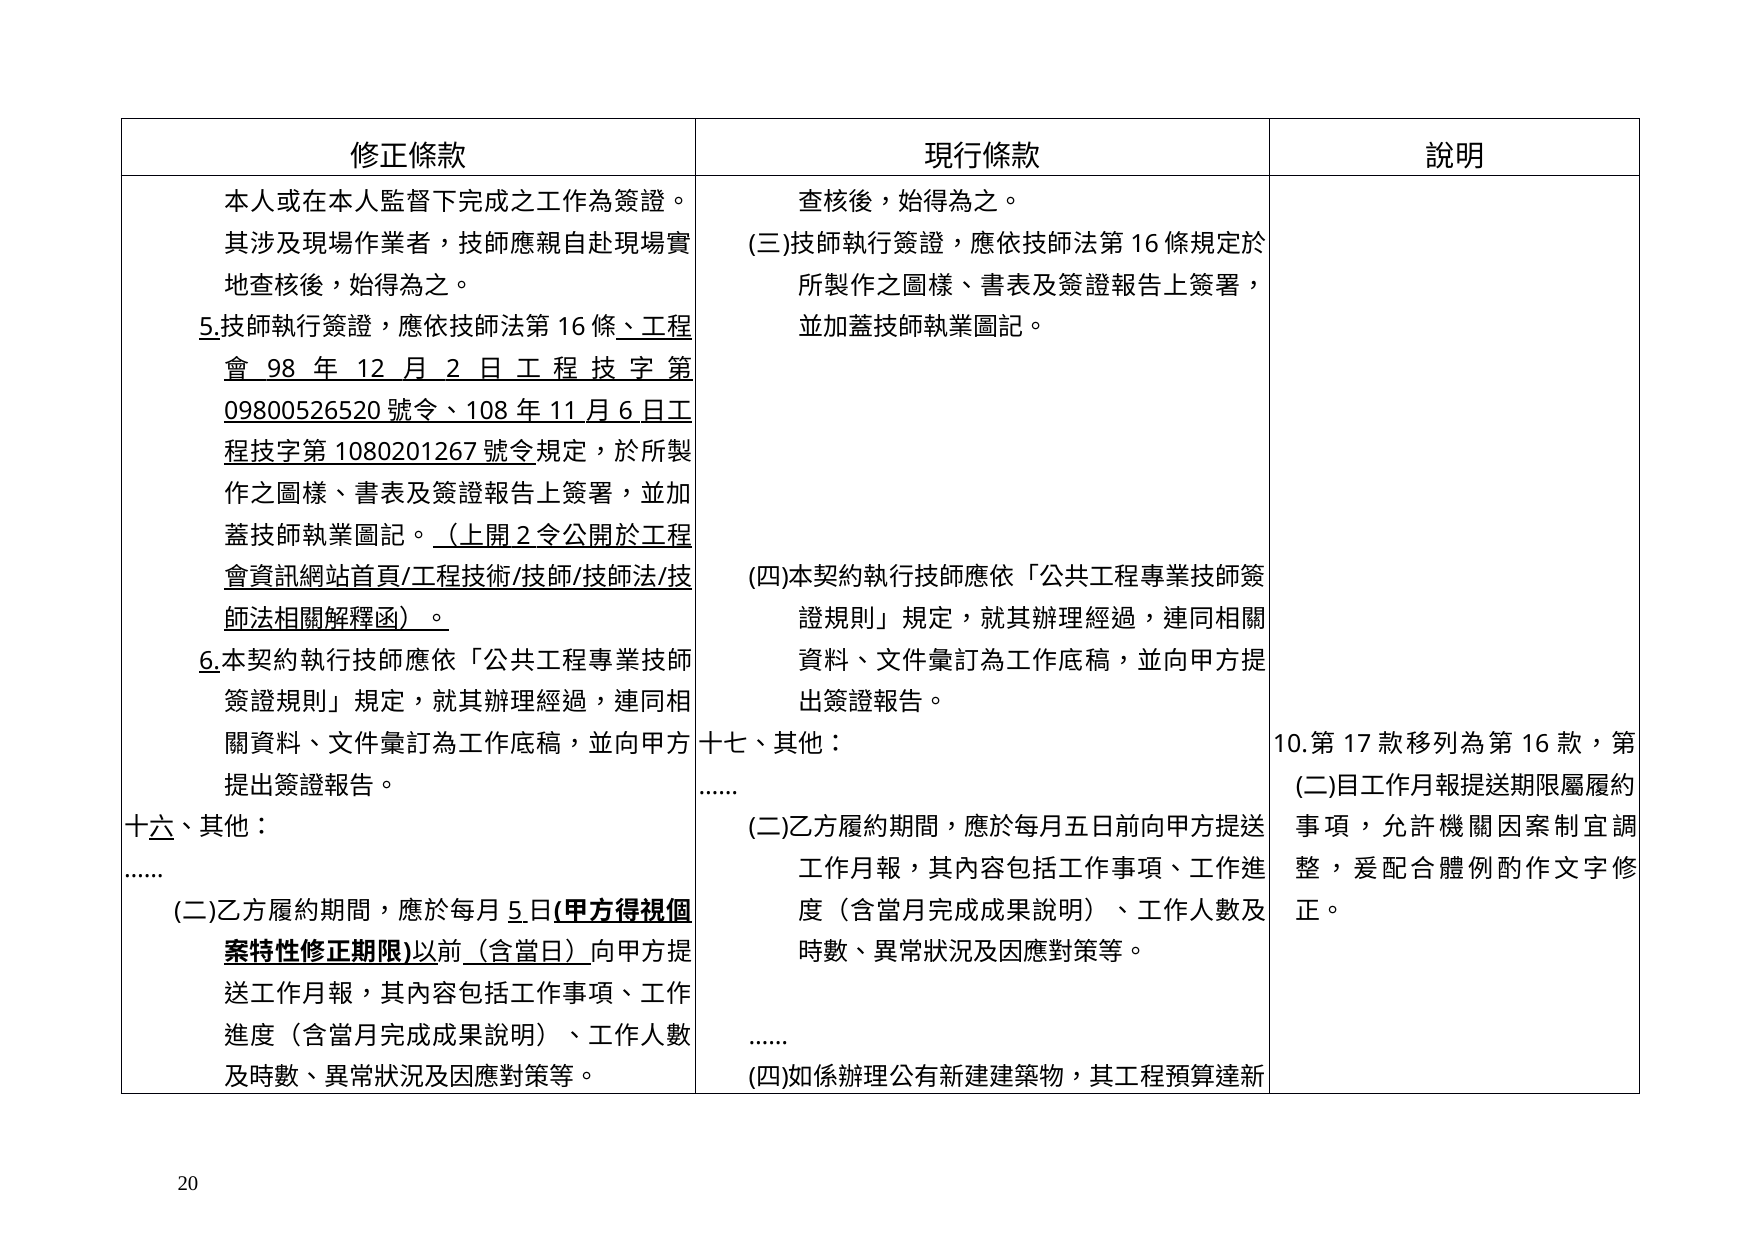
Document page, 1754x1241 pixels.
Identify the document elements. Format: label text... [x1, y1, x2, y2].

table_header 說明 [1270, 119, 1639, 175]
table_header 現行條款 [696, 119, 1269, 175]
table_cell 本人或在本人監督下完成之工作為簽證。其涉及現場作業者，技師應親自赴現場實地查核後，始得為之。 5.技師執行簽證，應依技師法第16條、工程會98年12月2日工程技字第09800526520號令、108 年 11 月 6 日工程技字第1080201267號令規定，於所製作之圖樣、書表及簽證報告上簽署，並加蓋技師執業圖記。（上開2令公開於工程會資訊網站首頁/工程技術/技師/技師法/技師法相關解釋函）。 6.本契約執行技師應依「公共工程專業技師簽證規則」規定，就其辦理經過，連同相關資料、文件彙訂為工作底稿，並向甲方提出簽證報告。 十六、其他： …… (二)乙方履約期間，應於每月5日(甲方得視個案特性修正期限)以前（含當日）向甲方提送工作月報，其內容包括工作事項、工作進度（含當月完成成果說明）、工作人數及時數、異常狀況及因應對策等。 [122, 176, 695, 1093]
table_cell 10.第17款移列為第16款，第(二)目工作月報提送期限屬履約事項，允許機關因案制宜調整，爰配合體例酌作文字修正。 [1270, 176, 1639, 1093]
table_cell 查核後，始得為之。 (三)技師執行簽證，應依技師法第16條規定於所製作之圖樣、書表及簽證報告上簽署，並加蓋技師執業圖記。 (四)本契約執行技師應依「公共工程專業技師簽證規則」規定，就其辦理經過，連同相關資料、文件彙訂為工作底稿，並向甲方提出簽證報告。 十七、其他： …… (二)乙方履約期間，應於每月五日前向甲方提送工作月報，其內容包括工作事項、工作進度（含當月完成成果說明）、工作人數及時數、異常狀況及因應對策等。 …… (四)如係辦理公有新建建築物，其工程預算達新 [696, 176, 1269, 1093]
table_header 修正條款 [122, 119, 695, 175]
